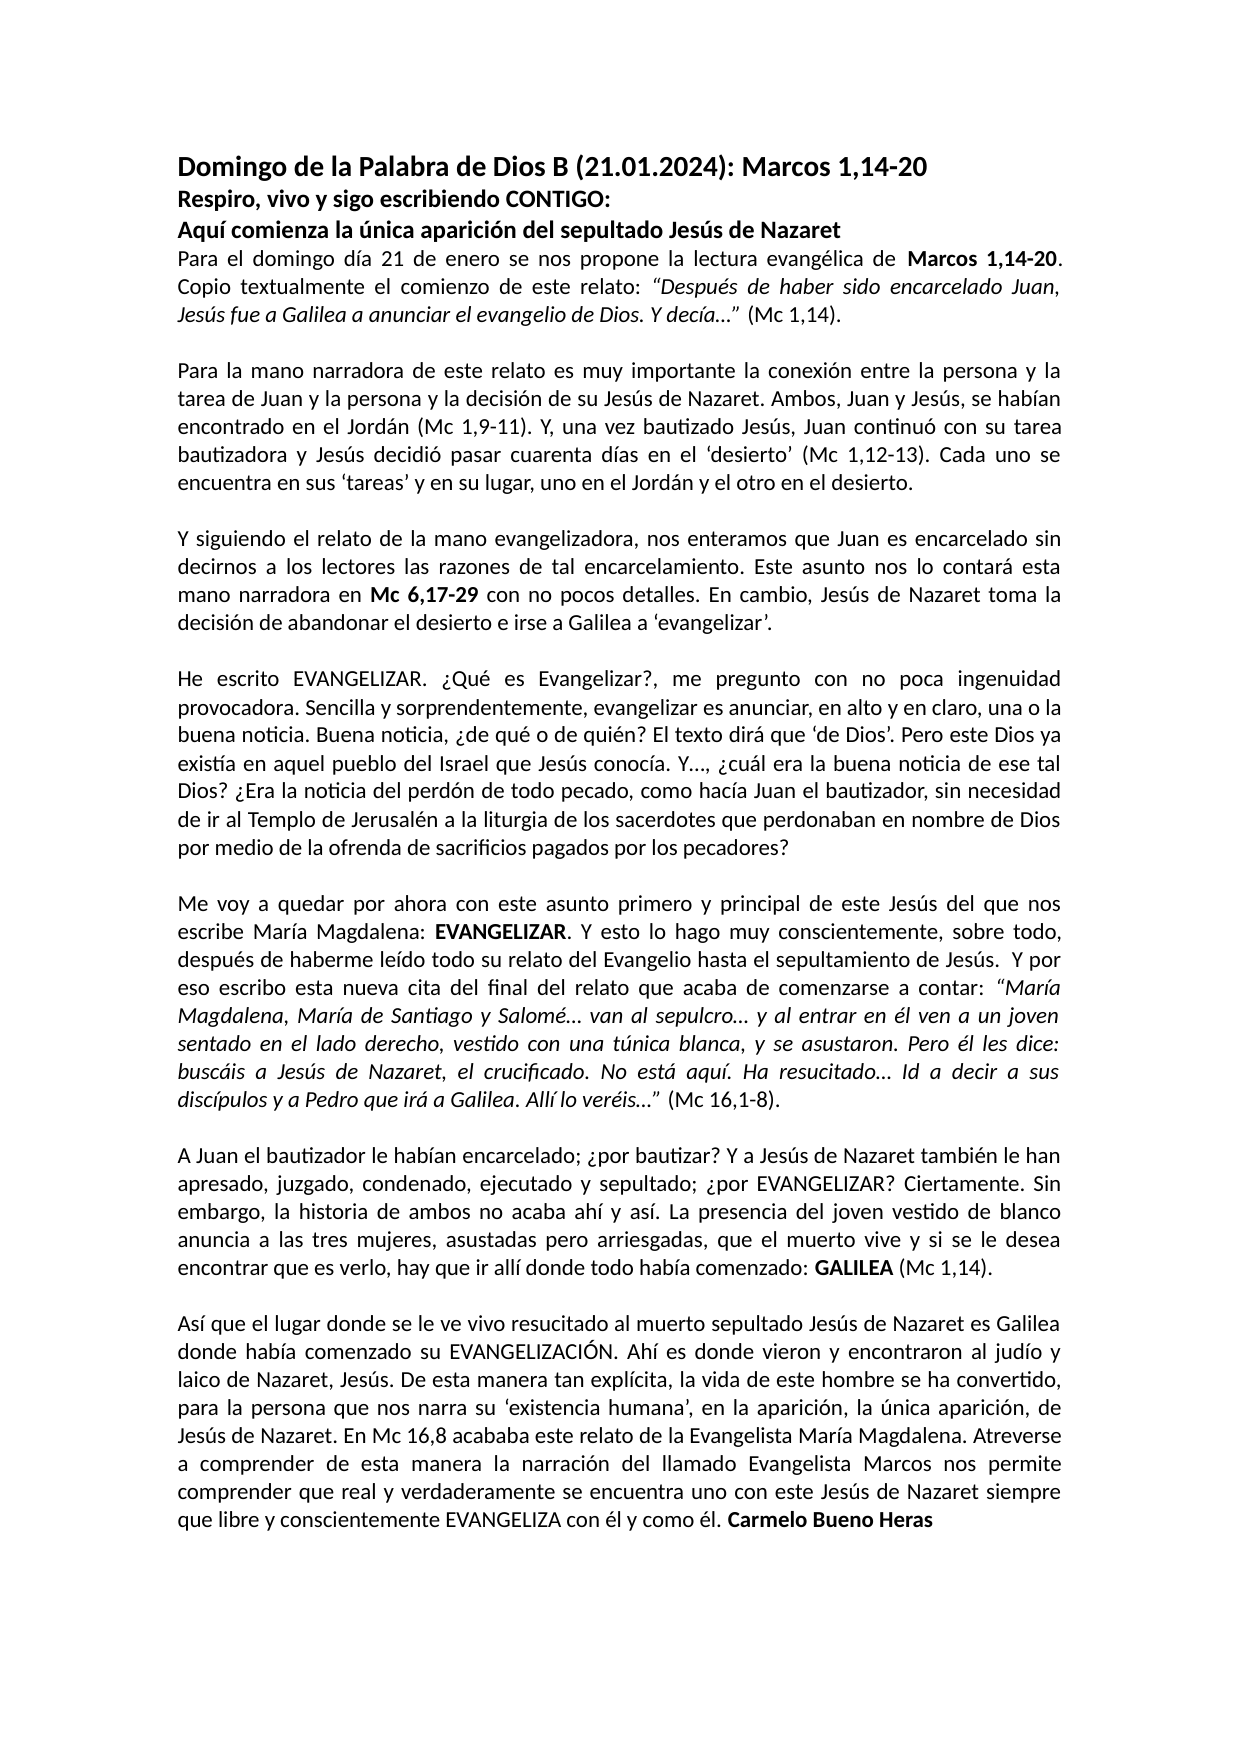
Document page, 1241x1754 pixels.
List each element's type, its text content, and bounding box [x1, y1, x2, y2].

text A Juan el bautizador le habían encarcelado; ¿por bautizar? Y a Jesús de Nazaret también le han apresado, juzgado, condenado, ejecutado y sepultado; ¿por EVANGELIZAR? Ciertamente. Sin embargo, la historia de ambos no acaba ahí y así. La presencia del joven vestido de blanco anuncia a las tres mujeres, asustadas pero arriesgadas, que el muerto vive y si se le desea encontrar que es verlo, hay que ir allí donde todo había comenzado: GALILEA (Mc 1,14). [177, 1141, 1063, 1281]
text Aquí comienza la única aparición del sepultado Jesús de Nazaret [177, 214, 1063, 244]
text Para el domingo día 21 de enero se nos propone la lectura evangélica de Marcos 1,14-20. Copio textualmente el comienzo de este relato: “Después de haber sido encarcelado Juan, Jesús fue a Galilea a anunciar el evangelio de Dios. Y decía…” (Mc 1,14). [177, 244, 1063, 328]
text Y siguiendo el relato de la mano evangelizadora, nos enteramos que Juan es encarcelado sin decirnos a los lectores las razones de tal encarcelamiento. Este asunto nos lo contará esta mano narradora en Mc 6,17-29 con no pocos detalles. En cambio, Jesús de Nazaret toma la decisión de abandonar el desierto e irse a Galilea a ‘evangelizar’. [177, 524, 1063, 637]
text He escrito EVANGELIZAR. ¿Qué es Evangelizar?, me pregunto con no poca ingenuidad provocadora. Sencilla y sorprendentemente, evangelizar es anunciar, en alto y en claro, una o la buena noticia. Buena noticia, ¿de qué o de quién? El texto dirá que ‘de Dios’. Pero este Dios ya existía en aquel pueblo del Israel que Jesús conocía. Y…, ¿cuál era la buena noticia de ese tal Dios? ¿Era la noticia del perdón de todo pecado, como hacía Juan el bautizador, sin necesidad de ir al Templo de Jerusalén a la liturgia de los sacerdotes que perdonaban en nombre de Dios por medio de la ofrenda de sacrificios pagados por los pecadores? [177, 664, 1063, 861]
text Domingo de la Palabra de Dios B (21.01.2024): Marcos 1,14-20 [177, 148, 1063, 183]
text Así que el lugar donde se le ve vivo resucitado al muerto sepultado Jesús de Nazaret es Galilea donde había comenzado su EVANGELIZACIÓN. Ahí es donde vieron y encontraron al judío y laico de Nazaret, Jesús. De esta manera tan explícita, la vida de este hombre se ha convertido, para la persona que nos narra su ‘existencia humana’, en la aparición, la única aparición, de Jesús de Nazaret. En Mc 16,8 acababa este relato de la Evangelista María Magdalena. Atreverse a comprender de esta manera la narración del llamado Evangelista Marcos nos permite comprender que real y verdaderamente se encuentra uno con este Jesús de Nazaret siempre que libre y conscientemente EVANGELIZA con él y como él. Carmelo Bueno Heras [177, 1309, 1063, 1533]
text Me voy a quedar por ahora con este asunto primero y principal de este Jesús del que nos escribe María Magdalena: EVANGELIZAR. Y esto lo hago muy conscientemente, sobre todo, después de haberme leído todo su relato del Evangelio hasta el sepultamiento de Jesús. Y por eso escribo esta nueva cita del final del relato que acaba de comenzarse a contar: “María Magdalena, María de Santiago y Salomé… van al sepulcro… y al entrar en él ven a un joven sentado en el lado derecho, vestido con una túnica blanca, y se asustaron. Pero él les dice: buscáis a Jesús de Nazaret, el crucificado. No está aquí. Ha resucitado… Id a decir a sus discípulos y a Pedro que irá a Galilea. Allí lo veréis…” (Mc 16,1-8). [177, 889, 1063, 1113]
text Respiro, vivo y sigo escribiendo CONTIGO: [177, 183, 1063, 214]
text Para la mano narradora de este relato es muy importante la conexión entre la persona y la tarea de Juan y la persona y la decisión de su Jesús de Nazaret. Ambos, Juan y Jesús, se habían encontrado en el Jordán (Mc 1,9-11). Y, una vez bautizado Jesús, Juan continuó con su tarea bautizadora y Jesús decidió pasar cuarenta días en el ‘desierto’ (Mc 1,12-13). Cada uno se encuentra en sus ‘tareas’ y en su lugar, uno en el Jordán y el otro en el desierto. [177, 356, 1063, 496]
